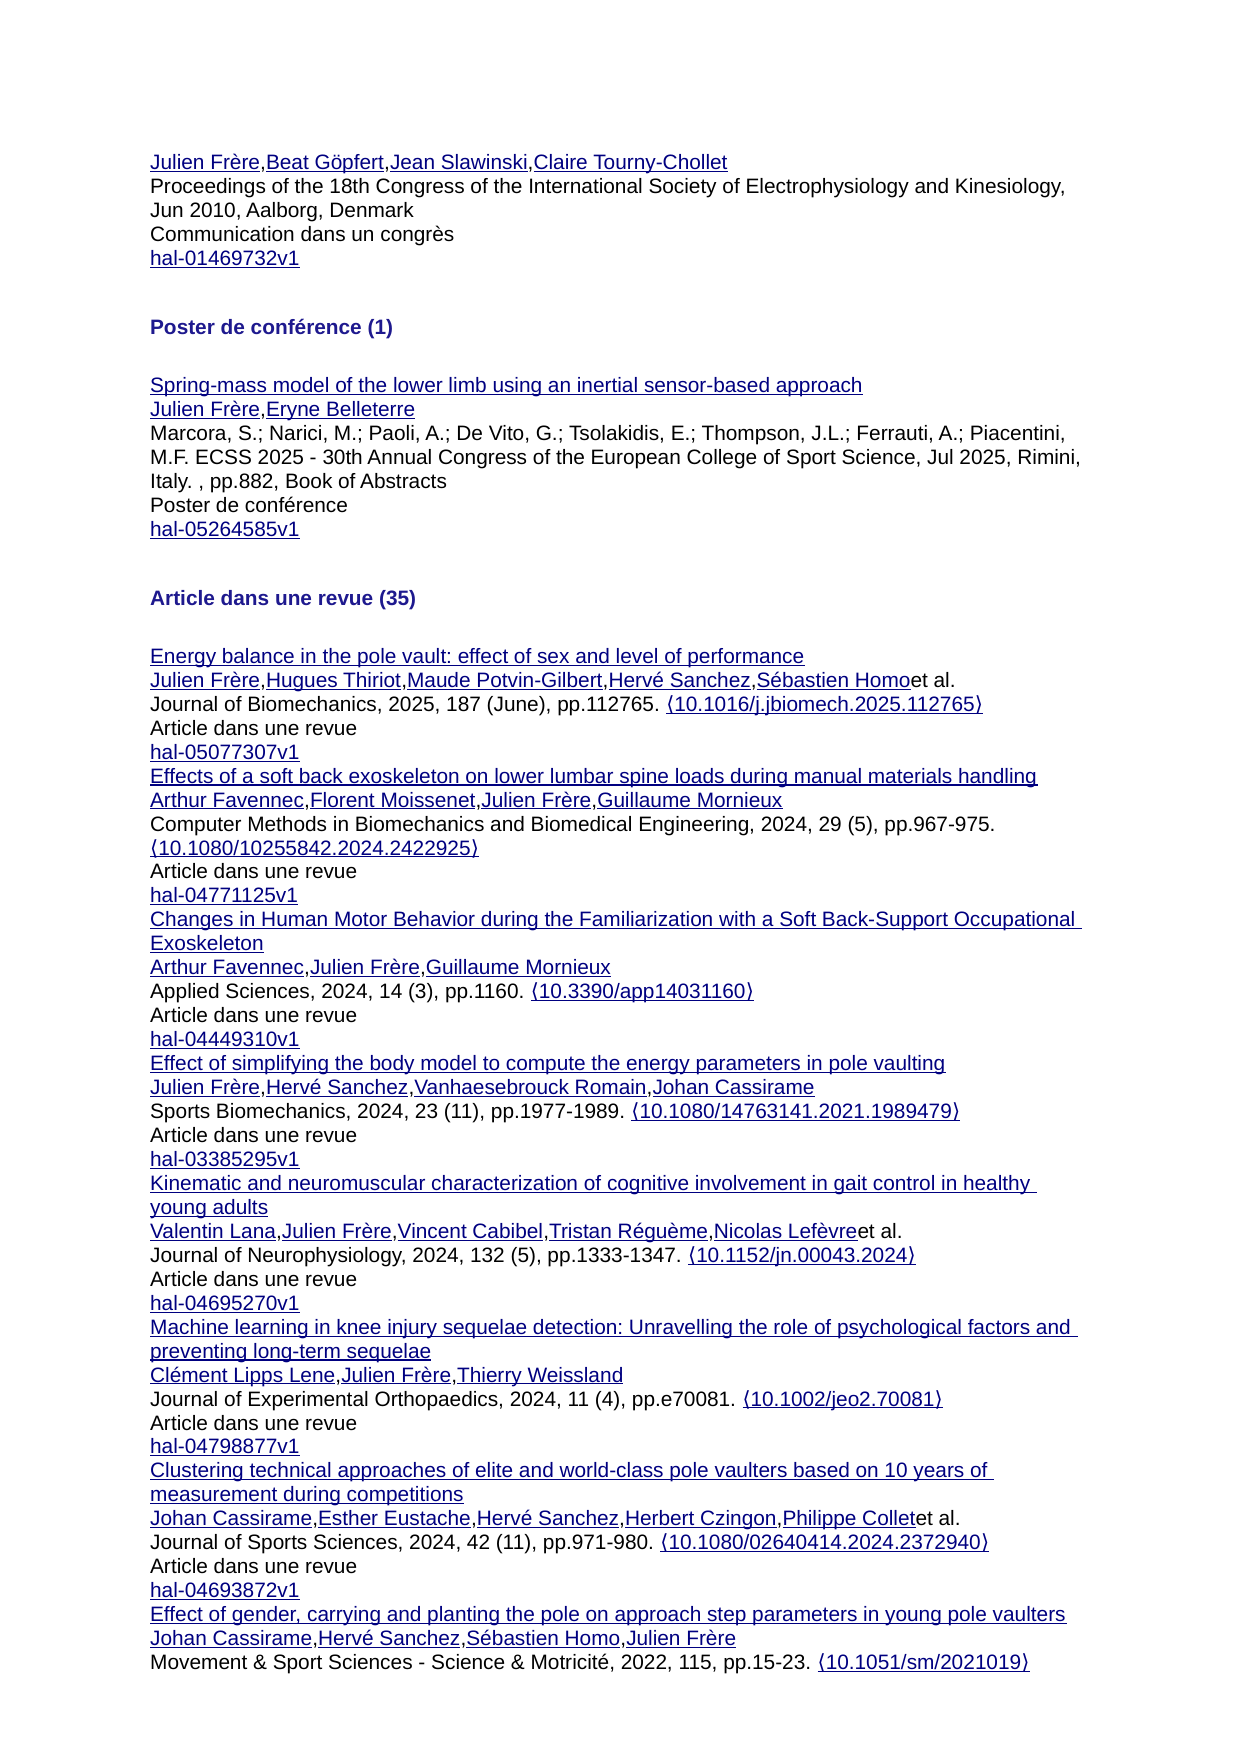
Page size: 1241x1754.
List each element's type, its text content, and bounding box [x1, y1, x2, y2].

table_cell Machine learning in knee injury sequelae detection: Unravelling the role of psychological factors and preventing long‐term sequelae Clément Lipps Lene,Julien Frère,Thierry Weissland Journal of Experimental Orthopaedics, 2024, 11 (4), pp.e70081. ⟨10.1002/jeo2.70081⟩ Article dans une revue hal-04798877v1 [150, 1315, 1090, 1458]
table_cell Effect of simplifying the body model to compute the energy parameters in pole vaulting Julien Frère,Hervé Sanchez,Vanhaesebrouck Romain,Johan Cassirame Sports Biomechanics, 2024, 23 (11), pp.1977-1989. ⟨10.1080/14763141.2021.1989479⟩ Article dans une revue hal-03385295v1 [150, 1051, 1090, 1171]
subtitle Article dans une revue (35) [150, 585, 1090, 609]
table_cell Effects of a soft back exoskeleton on lower lumbar spine loads during manual materials handling Arthur Favennec,Florent Moissenet,Julien Frère,Guillaume Mornieux Computer Methods in Biomechanics and Biomedical Engineering, 2024, 29 (5), pp.967-975. ⟨10.1080/10255842.2024.2422925⟩ Article dans une revue hal-04771125v1 [150, 764, 1090, 907]
table_cell Julien Frère,Beat Göpfert,Jean Slawinski,Claire Tourny-Chollet Proceedings of the 18th Congress of the International Society of Electrophysiology and Kinesiology, Jun 2010, Aalborg, Denmark Communication dans un congrès hal-01469732v1 [150, 150, 1090, 270]
subtitle Poster de conférence (1) [150, 314, 1090, 338]
table_cell Kinematic and neuromuscular characterization of cognitive involvement in gait control in healthy young adults Valentin Lana,Julien Frère,Vincent Cabibel,Tristan Réguème,Nicolas Lefèvreet al. Journal of Neurophysiology, 2024, 132 (5), pp.1333-1347. ⟨10.1152/jn.00043.2024⟩ Article dans une revue hal-04695270v1 [150, 1171, 1090, 1314]
table_header Spring-mass model of the lower limb using an inertial sensor-based approach Julien Frère,Eryne Belleterre Marcora, S.; Narici, M.; Paoli, A.; De Vito, G.; Tsolakidis, E.; Thompson, J.L.; Ferrauti, A.; Piacentini, M.F. ECSS 2025 - 30th Annual Congress of the European College of Sport Science, Jul 2025, Rimini, Italy. , pp.882, Book of Abstracts Poster de conférence hal-05264585v1 [150, 373, 1090, 541]
table_cell Clustering technical approaches of elite and world-class pole vaulters based on 10 years of measurement during competitions Johan Cassirame,Esther Eustache,Hervé Sanchez,Herbert Czingon,Philippe Colletet al. Journal of Sports Sciences, 2024, 42 (11), pp.971-980. ⟨10.1080/02640414.2024.2372940⟩ Article dans une revue hal-04693872v1 [150, 1458, 1090, 1602]
table_header Energy balance in the pole vault: effect of sex and level of performance Julien Frère,Hugues Thiriot,Maude Potvin-Gilbert,Hervé Sanchez,Sébastien Homoet al. Journal of Biomechanics, 2025, 187 (June), pp.112765. ⟨10.1016/j.jbiomech.2025.112765⟩ Article dans une revue hal-05077307v1 [150, 644, 1090, 763]
table_cell Effect of gender, carrying and planting the pole on approach step parameters in young pole vaulters Johan Cassirame,Hervé Sanchez,Sébastien Homo,Julien Frère Movement & Sport Sciences - Science & Motricité, 2022, 115, pp.15-23. ⟨10.1051/sm/2021019⟩ [150, 1602, 1090, 1674]
table_cell Changes in Human Motor Behavior during the Familiarization with a Soft Back-Support Occupational Exoskeleton Arthur Favennec,Julien Frère,Guillaume Mornieux Applied Sciences, 2024, 14 (3), pp.1160. ⟨10.3390/app14031160⟩ Article dans une revue hal-04449310v1 [150, 907, 1090, 1051]
